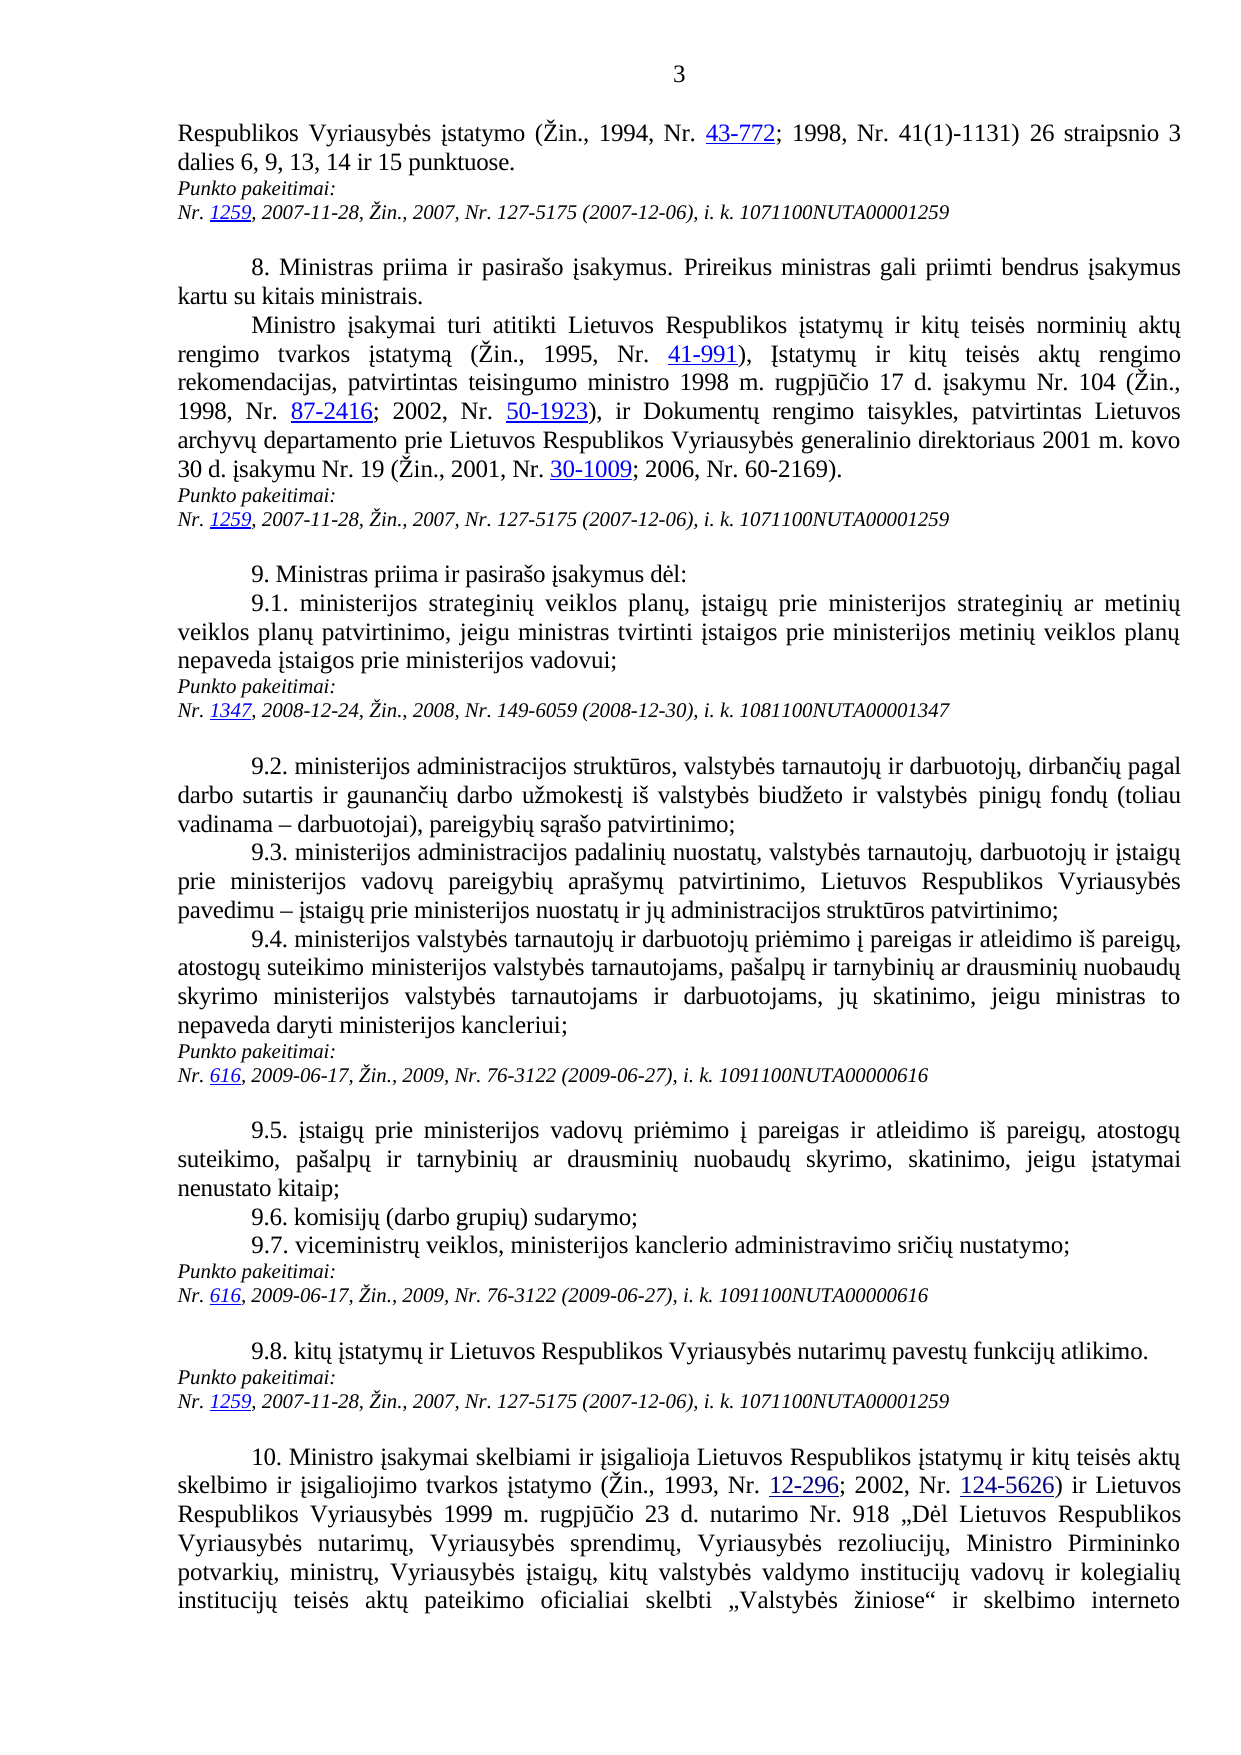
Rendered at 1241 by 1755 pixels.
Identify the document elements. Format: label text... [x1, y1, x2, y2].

text Punkto pakeitimai: [177, 1365, 1181, 1389]
text Punkto pakeitimai: [177, 674, 1181, 698]
text Punkto pakeitimai: [177, 1259, 1181, 1283]
text 9.6. komisijų (darbo grupių) sudarymo; [177, 1202, 1181, 1231]
text Nr. 1347, 2008-12-24, Žin., 2008, Nr. 149-6059 (2008-12-30), i. k. 1081100NUTA00001347 [177, 698, 1181, 722]
text 9.3. ministerijos administracijos padalinių nuostatų, valstybės tarnautojų, darbuotojų ir įstaigų prie ministerijos vadovų pareigybių aprašymų patvirtinimo, Lietuvos Respublikos Vyriausybės pavedimu – įstaigų prie ministerijos nuostatų ir jų administracijos struktūros patvirtinimo; [177, 837, 1181, 924]
text 9. Ministras priima ir pasirašo įsakymus dėl: [177, 559, 1181, 588]
text Nr. 1259, 2007-11-28, Žin., 2007, Nr. 127-5175 (2007-12-06), i. k. 1071100NUTA00001259 [177, 200, 1181, 224]
text 9.2. ministerijos administracijos struktūros, valstybės tarnautojų ir darbuotojų, dirbančių pagal darbo sutartis ir gaunančių darbo užmokestį iš valstybės biudžeto ir valstybės pinigų fondų (toliau vadinama – darbuotojai), pareigybių sąrašo patvirtinimo; [177, 751, 1181, 837]
text Nr. 616, 2009-06-17, Žin., 2009, Nr. 76-3122 (2009-06-27), i. k. 1091100NUTA00000616 [177, 1063, 1181, 1087]
text Punkto pakeitimai: [177, 176, 1181, 200]
text Nr. 616, 2009-06-17, Žin., 2009, Nr. 76-3122 (2009-06-27), i. k. 1091100NUTA00000616 [177, 1283, 1181, 1307]
text Punkto pakeitimai: [177, 482, 1181, 507]
text 9.7. viceministrų veiklos, ministerijos kanclerio administravimo sričių nustatymo; [177, 1231, 1181, 1259]
text 9.4. ministerijos valstybės tarnautojų ir darbuotojų priėmimo į pareigas ir atleidimo iš pareigų, atostogų suteikimo ministerijos valstybės tarnautojams, pašalpų ir tarnybinių ar drausminių nuobaudų skyrimo ministerijos valstybės tarnautojams ir darbuotojams, jų skatinimo, jeigu ministras to nepaveda daryti ministerijos kancleriui; [177, 924, 1181, 1039]
text Punkto pakeitimai: [177, 1039, 1181, 1063]
text Ministro įsakymai turi atitikti Lietuvos Respublikos įstatymų ir kitų teisės norminių aktų rengimo tvarkos įstatymą (Žin., 1995, Nr. 41-991), Įstatymų ir kitų teisės aktų rengimo rekomendacijas, patvirtintas teisingumo ministro 1998 m. rugpjūčio 17 d. įsakymu Nr. 104 (Žin., 1998, Nr. 87-2416; 2002, Nr. 50-1923), ir Dokumentų rengimo taisykles, patvirtintas Lietuvos archyvų departamento prie Lietuvos Respublikos Vyriausybės generalinio direktoriaus 2001 m. kovo 30 d. įsakymu Nr. 19 (Žin., 2001, Nr. 30-1009; 2006, Nr. 60-2169). [177, 310, 1181, 482]
text 9.8. kitų įstatymų ir Lietuvos Respublikos Vyriausybės nutarimų pavestų funkcijų atlikimo. [177, 1336, 1181, 1365]
text 9.1. ministerijos strateginių veiklos planų, įstaigų prie ministerijos strateginių ar metinių veiklos planų patvirtinimo, jeigu ministras tvirtinti įstaigos prie ministerijos metinių veiklos planų nepaveda įstaigos prie ministerijos vadovui; [177, 588, 1181, 674]
text Nr. 1259, 2007-11-28, Žin., 2007, Nr. 127-5175 (2007-12-06), i. k. 1071100NUTA00001259 [177, 507, 1181, 531]
text Nr. 1259, 2007-11-28, Žin., 2007, Nr. 127-5175 (2007-12-06), i. k. 1071100NUTA00001259 [177, 1389, 1181, 1413]
text Respublikos Vyriausybės įstatymo (Žin., 1994, Nr. 43-772; 1998, Nr. 41(1)-1131) 26 straipsnio 3 dalies 6, 9, 13, 14 ir 15 punktuose. [177, 118, 1181, 176]
text 10. Ministro įsakymai skelbiami ir įsigalioja Lietuvos Respublikos įstatymų ir kitų teisės aktų skelbimo ir įsigaliojimo tvarkos įstatymo (Žin., 1993, Nr. 12-296; 2002, Nr. 124-5626) ir Lietuvos Respublikos Vyriausybės 1999 m. rugpjūčio 23 d. nutarimo Nr. 918 „Dėl Lietuvos Respublikos Vyriausybės nutarimų, Vyriausybės sprendimų, Vyriausybės rezoliucijų, Ministro Pirmininko potvarkių, ministrų, Vyriausybės įstaigų, kitų valstybės valdymo institucijų vadovų ir kolegialių institucijų teisės aktų pateikimo oficialiai skelbti „Valstybės žiniose“ ir skelbimo interneto [177, 1442, 1181, 1614]
text 9.5. įstaigų prie ministerijos vadovų priėmimo į pareigas ir atleidimo iš pareigų, atostogų suteikimo, pašalpų ir tarnybinių ar drausminių nuobaudų skyrimo, skatinimo, jeigu įstatymai nenustato kitaip; [177, 1116, 1181, 1202]
text 8. Ministras priima ir pasirašo įsakymus. Prireikus ministras gali priimti bendrus įsakymus kartu su kitais ministrais. [177, 252, 1181, 310]
